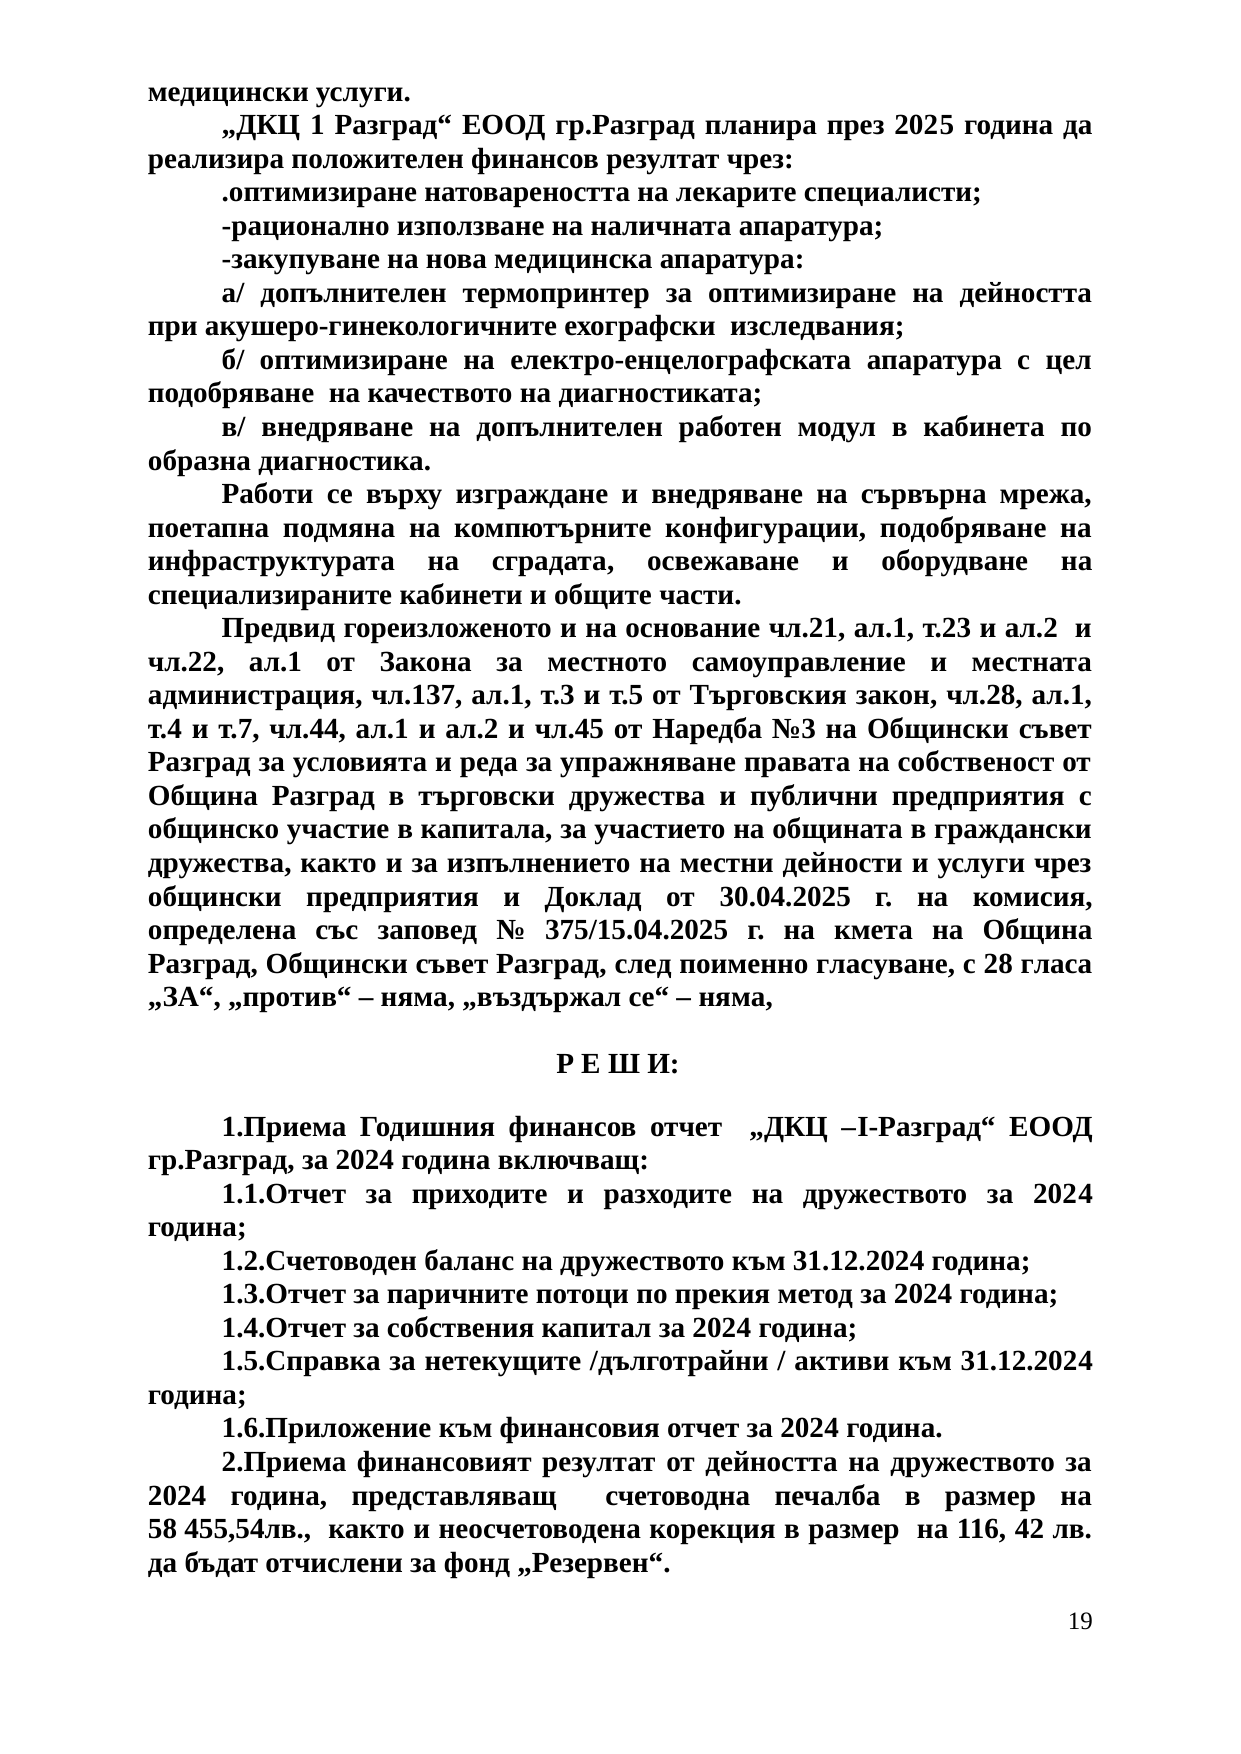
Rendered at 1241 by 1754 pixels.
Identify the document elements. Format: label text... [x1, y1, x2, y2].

text 2.Приема финансовият резултат от дейността на дружеството за 2024 година, представляващ счетоводна печалба в размер на 58 455,54лв., както и неосчетоводена корекция в размер на 116, 42 лв. да бъдат отчислени за фонд „Резервен“. [148, 1444, 1093, 1578]
text медицински услуги. [148, 74, 1093, 107]
text в/ внедряване на допълнителен работен модул в кабинета по образна диагностика. [148, 409, 1093, 476]
text 1.6.Приложение към финансовия отчет за 2024 година. [148, 1411, 1093, 1444]
text „ДКЦ 1 Разград“ ЕООД гр.Разград планира през 2025 година да реализира положителен финансов резултат чрез: [148, 107, 1093, 174]
text Предвид гореизложеното и на основание чл.21, ал.1, т.23 и ал.2 и чл.22, ал.1 от Закона за местното самоуправление и местната администрация, чл.137, ал.1, т.3 и т.5 от Търговския закон, чл.28, ал.1, т.4 и т.7, чл.44, ал.1 и ал.2 и чл.45 от Наредба №3 на Общински съвет Разград за условията и реда за упражняване правата на собственост от Община Разград в търговски дружества и публични предприятия с общинско участие в капитала, за участието на общината в граждански дружества, както и за изпълнението на местни дейности и услуги чрез общински предприятия и Доклад от 30.04.2025 г. на комисия, определена със заповед № 375/15.04.2025 г. на кмета на Община Разград, Общински съвет Разград, след поименно гласуване, с 28 гласа „ЗА“, „против“ – няма, „въздържал се“ – няма, [148, 610, 1093, 1013]
text 1.Приема Годишния финансов отчет „ДКЦ –I-Разград“ ЕООД гр.Разград, за 2024 година включващ: [148, 1109, 1093, 1176]
text -рационално използване на наличната апаратура; [148, 208, 1093, 241]
text Работи се върху изграждане и внедряване на сървърна мрежа, поетапна подмяна на компютърните конфигурации, подобряване на инфраструктурата на сградата, освежаване и оборудване на специализираните кабинети и общите части. [148, 476, 1093, 610]
text 1.3.Отчет за паричните потоци по прекия метод за 2024 година; [148, 1276, 1093, 1310]
text 1.2.Счетоводен баланс на дружеството към 31.12.2024 година; [148, 1243, 1093, 1276]
text а/ допълнителен термопринтер за оптимизиране на дейността при акушеро-гинекологичните ехографски изследвания; [148, 275, 1093, 342]
text б/ оптимизиране на електро-енцелографската апаратура с цел подобряване на качеството на диагностиката; [148, 342, 1093, 409]
text Р Е Ш И: [148, 1046, 1093, 1080]
text .оптимизиране натовареността на лекарите специалисти; [148, 174, 1093, 208]
text 1.4.Отчет за собствения капитал за 2024 година; [148, 1310, 1093, 1343]
text 1.1.Отчет за приходите и разходите на дружеството за 2024 година; [148, 1176, 1093, 1243]
text 1.5.Справка за нетекущите /дълготрайни / активи към 31.12.2024 година; [148, 1343, 1093, 1411]
text -закупуване на нова медицинска апаратура: [148, 241, 1093, 275]
